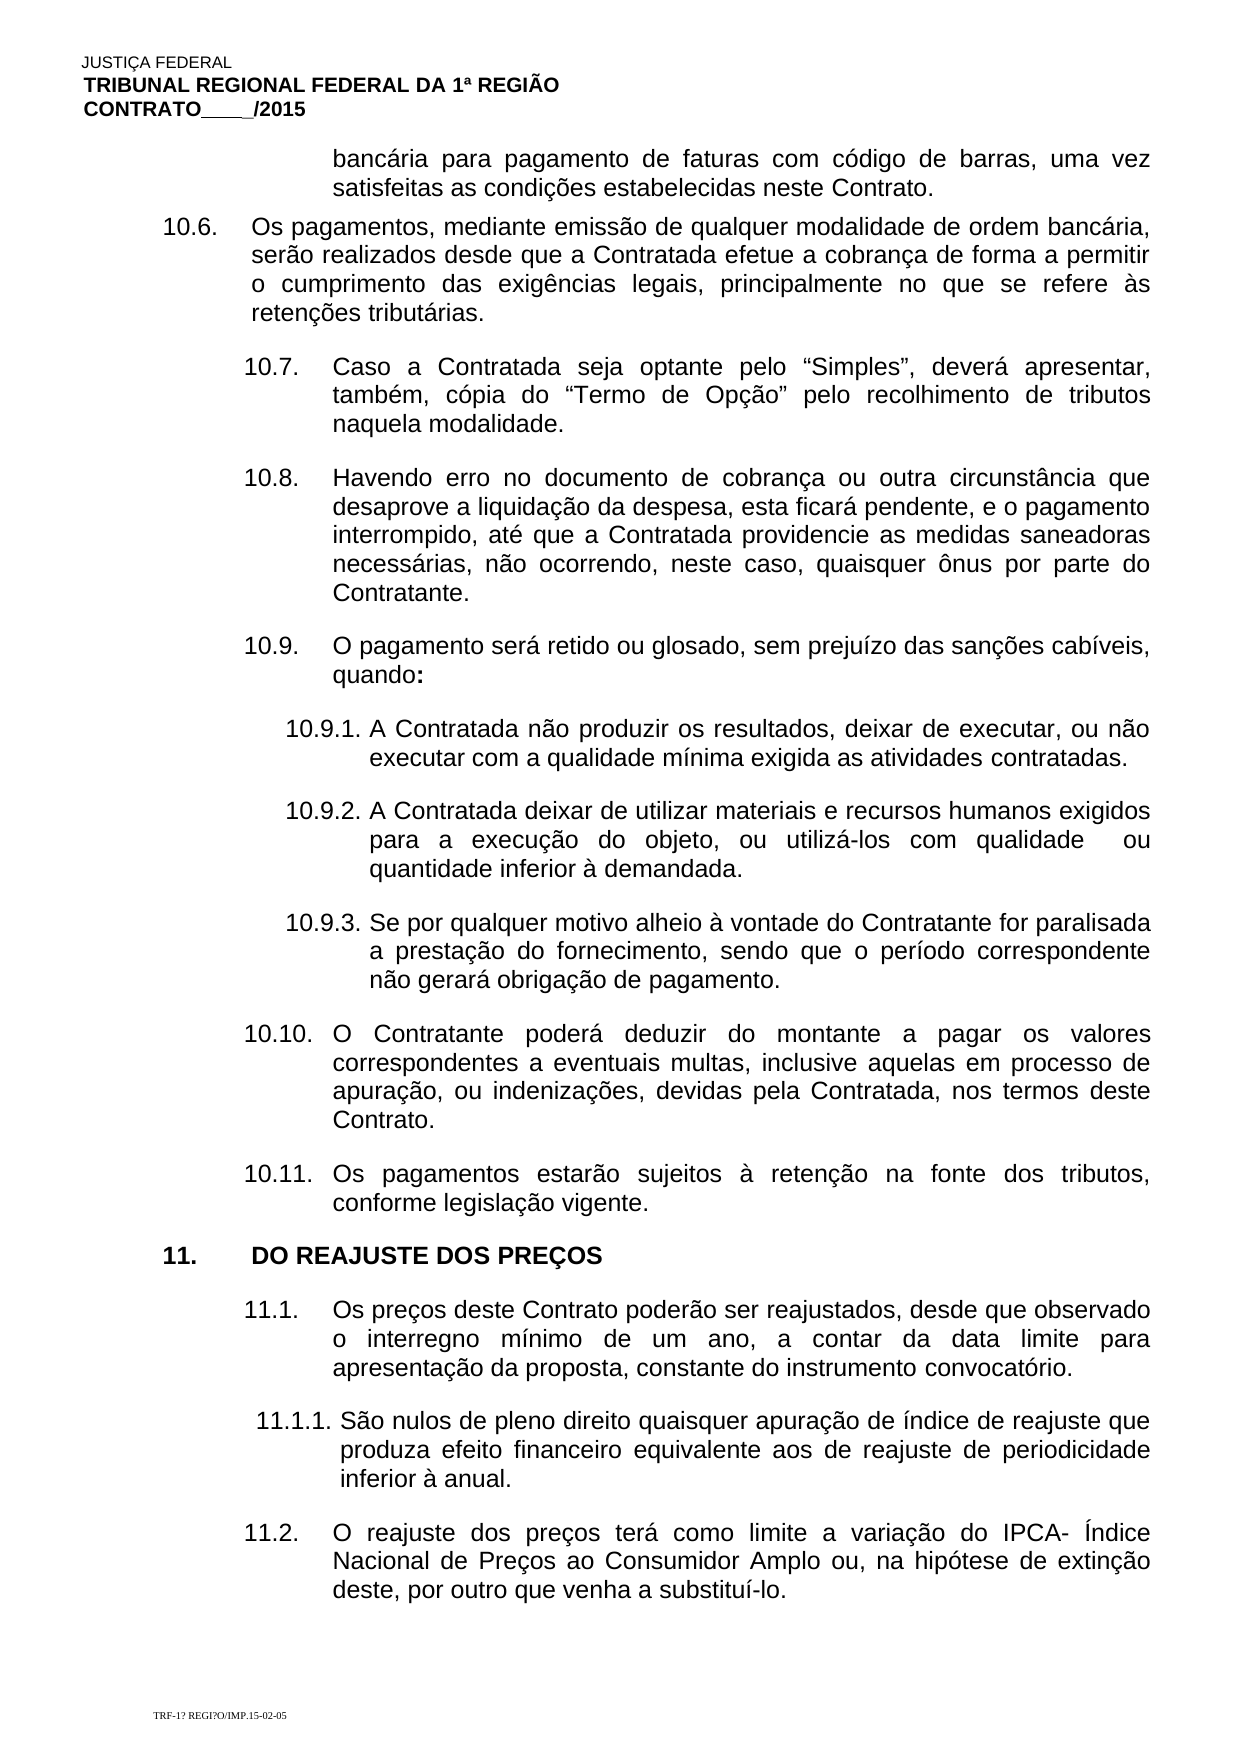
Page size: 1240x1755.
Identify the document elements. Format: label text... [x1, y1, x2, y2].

list O reajuste dos preços terá como limite a variação do IPCA- Índice Nacional de Preços ao Consumidor Amplo ou, na hipótese de extinção deste, por outro que venha a substituí-lo. [244, 1518, 1152, 1604]
list bancária para pagamento de faturas com código de barras, uma vez satisfeitas as condições estabelecidas neste Contrato. [244, 144, 1152, 202]
subtitle DO REAJUSTE DOS PREÇOS [162, 1241, 1173, 1270]
list Os preços deste Contrato poderão ser reajustados, desde que observado o interregno mínimo de um ano, a contar da data limite para apresentação da proposta, constante do instrumento convocatório. [243, 1295, 1152, 1381]
list O Contratante poderá deduzir do montante a pagar os valores correspondentes a eventuais multas, inclusive aquelas em processo de apuração, ou indenizações, devidas pela Contratada, nos termos deste Contrato. [244, 1019, 1152, 1134]
list Havendo erro no documento de cobrança ou outra circunstância que desaprove a liquidação da despesa, esta ficará pendente, e o pagamento interrompido, até que a Contratada providencie as medidas saneadoras necessárias, não ocorrendo, neste caso, quaisquer ônus por parte do Contratante. [244, 463, 1152, 607]
list São nulos de pleno direito quaisquer apuração de índice de reajuste que produza efeito financeiro equivalente aos de reajuste de periodicidade inferior à anual. [256, 1406, 1152, 1493]
list Se por qualquer motivo alheio à vontade do Contratante for paralisada a prestação do fornecimento, sendo que o período correspondente não gerará obrigação de pagamento. [285, 908, 1152, 994]
list A Contratada deixar de utilizar materiais e recursos humanos exigidos para a execução do objeto, ou utilizá-los com qualidade ou quantidade inferior à demandada. [285, 796, 1152, 883]
list Os pagamentos estarão sujeitos à retenção na fonte dos tributos, conforme legislação vigente. [244, 1159, 1152, 1216]
list O pagamento será retido ou glosado, sem prejuízo das sanções cabíveis, quando: [244, 631, 1152, 689]
list A Contratada não produzir os resultados, deixar de executar, ou não executar com a qualidade mínima exigida as atividades contratadas. [285, 714, 1152, 771]
list Os pagamentos, mediante emissão de qualquer modalidade de ordem bancária, serão realizados desde que a Contratada efetue a cobrança de forma a permitir o cumprimento das exigências legais, principalmente no que se refere às retenções tributárias. [162, 212, 1152, 327]
list Caso a Contratada seja optante pelo “Simples”, deverá apresentar, também, cópia do “Termo de Opção” pelo recolhimento de tributos naquela modalidade. [244, 352, 1152, 438]
